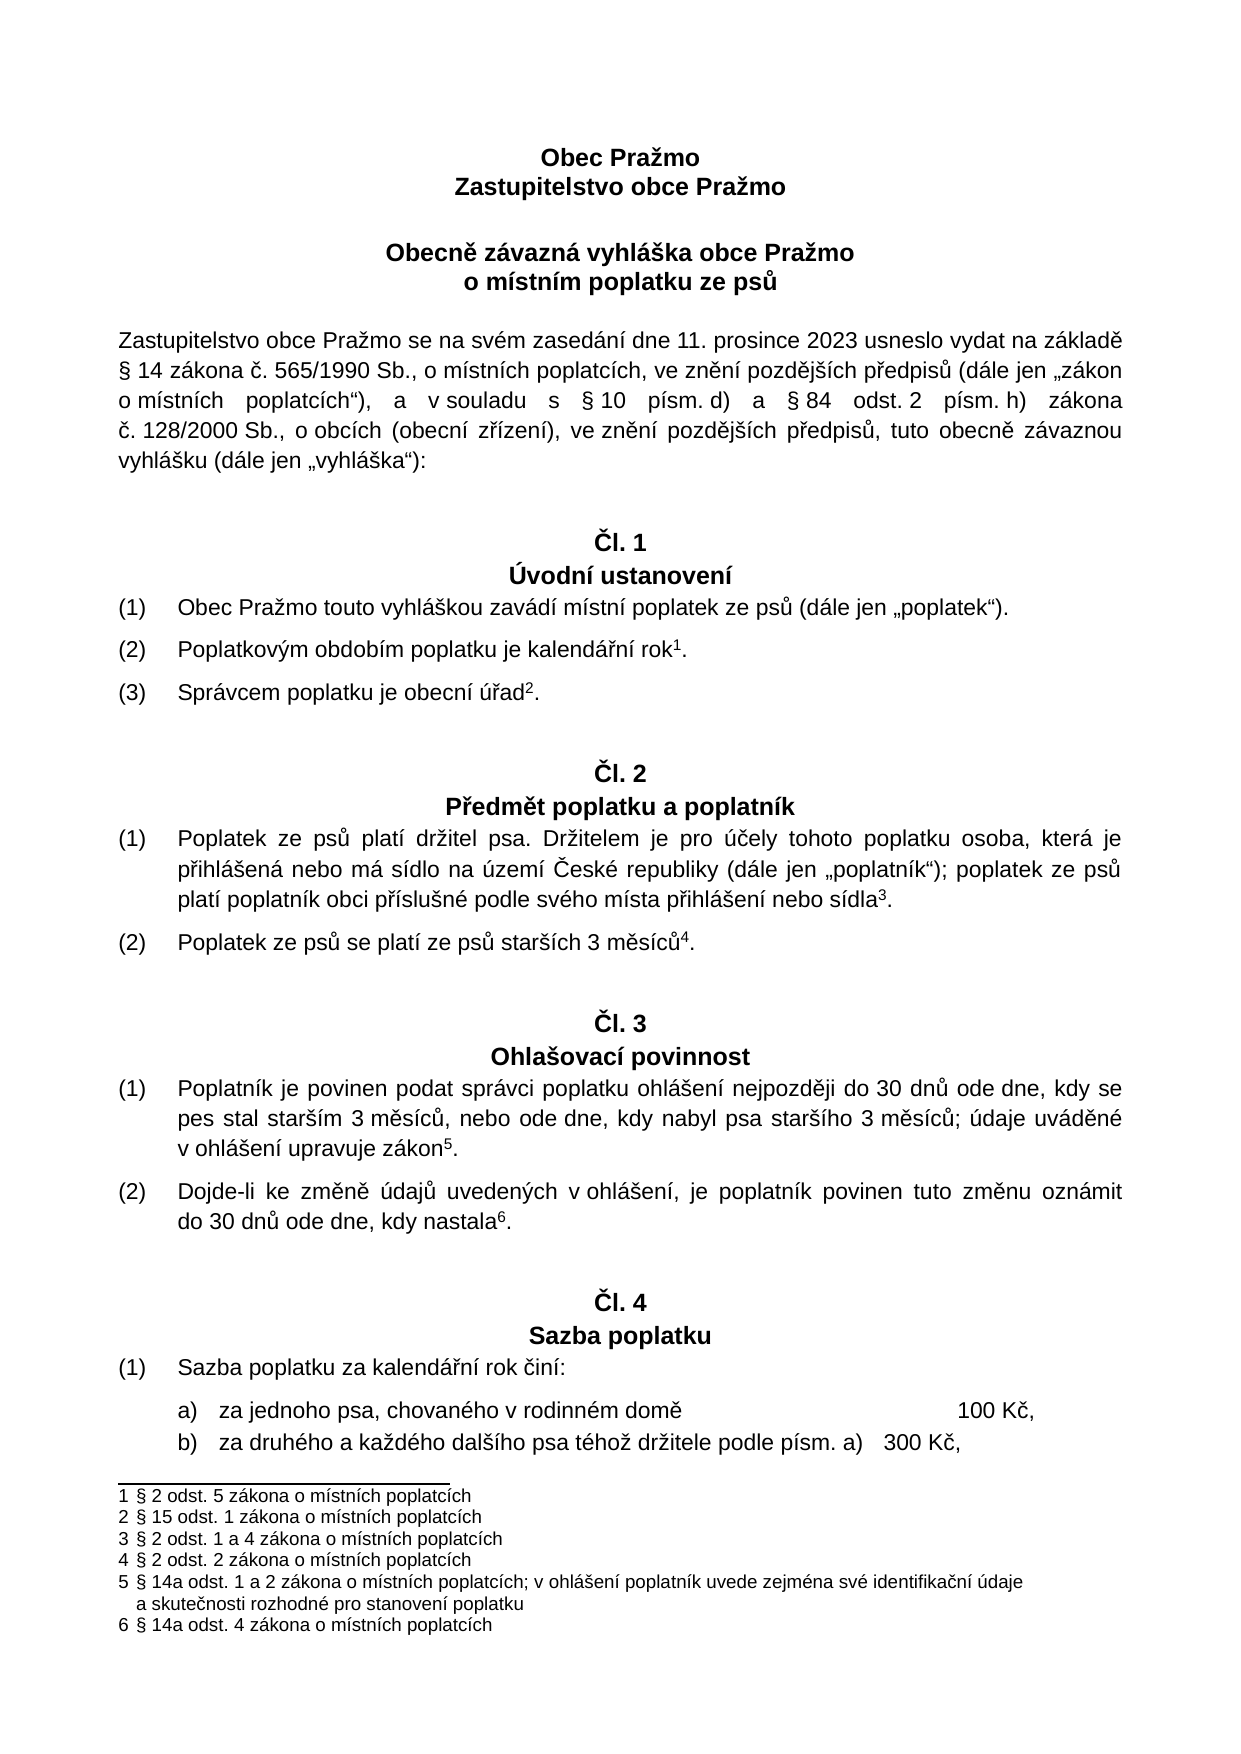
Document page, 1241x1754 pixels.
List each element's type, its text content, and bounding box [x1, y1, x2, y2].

list za jednoho psa, chovaného v rodinném domě 100 Kč, [177, 1397, 1122, 1423]
list § 2 odst. 1 a 4 zákona o místních poplatcích [118, 1528, 1122, 1549]
list Poplatek ze psů se platí ze psů starších 3 měsíců. [118, 928, 1122, 955]
list Obec Pražmo touto vyhláškou zavádí místní poplatek ze psů (dále jen „poplatek“). [118, 594, 1122, 620]
list Poplatník je povinen podat správci poplatku ohlášení nejpozději do 30 dnů ode dne, kdy se pes stal starším 3 měsíců, nebo ode dne, kdy nabyl psa staršího 3 měsíců; údaje uváděné v ohlášení upravuje zákon. [118, 1075, 1122, 1162]
subtitle Čl. 4 Sazba poplatku [118, 1288, 1122, 1350]
list § 14a odst. 4 zákona o místních poplatcích [118, 1614, 1122, 1635]
list Sazba poplatku za kalendářní rok činí: [118, 1354, 1122, 1381]
list Poplatkovým obdobím poplatku je kalendářní rok. [118, 636, 1122, 663]
subtitle Čl. 3 Ohlašovací povinnost [118, 1009, 1122, 1071]
subtitle Čl. 2 Předmět poplatku a poplatník [118, 759, 1122, 821]
list § 2 odst. 2 zákona o místních poplatcích [118, 1549, 1122, 1571]
list Správcem poplatku je obecní úřad. [118, 679, 1122, 706]
list Dojde-li ke změně údajů uvedených v ohlášení, je poplatník povinen tuto změnu oznámit do 30 dnů ode dne, kdy nastala. [118, 1178, 1122, 1234]
list § 15 odst. 1 zákona o místních poplatcích [118, 1506, 1122, 1528]
subtitle Čl. 1 Úvodní ustanovení [118, 528, 1122, 589]
subtitle Obecně závazná vyhláška obce Pražmo o místním poplatku ze psů [118, 238, 1122, 295]
list Poplatek ze psů platí držitel psa. Držitelem je pro účely tohoto poplatku osoba, která je přihlášená nebo má sídlo na území České republiky (dále jen „poplatník“); poplatek ze psů platí poplatník obci příslušné podle svého místa přihlášení nebo sídla. [118, 825, 1122, 912]
list za druhého a každého dalšího psa téhož držitele podle písm. a) 300 Kč, [177, 1429, 1122, 1455]
list § 2 odst. 5 zákona o místních poplatcích [118, 1484, 1122, 1506]
text Zastupitelstvo obce Pražmo se na svém zasedání dne 11. prosince 2023 usneslo vydat na základě § 14 zákona č. 565/1990 Sb., o místních poplatcích, ve znění pozdějších předpisů (dále jen „zákon o místních poplatcích“), a v souladu s § 10 písm. d) a § 84 odst. 2 písm. h) zákona č. 128/2000 Sb., o obcích (obecní zřízení), ve znění pozdějších předpisů, tuto obecně závaznou vyhlášku (dále jen „vyhláška“): [118, 327, 1122, 474]
list § 14a odst. 1 a 2 zákona o místních poplatcích; v ohlášení poplatník uvede zejména své identifikační údaje a skutečnosti rozhodné pro stanovení poplatku [118, 1571, 1122, 1614]
text Obec Pražmo Zastupitelstvo obce Pražmo [118, 143, 1122, 201]
